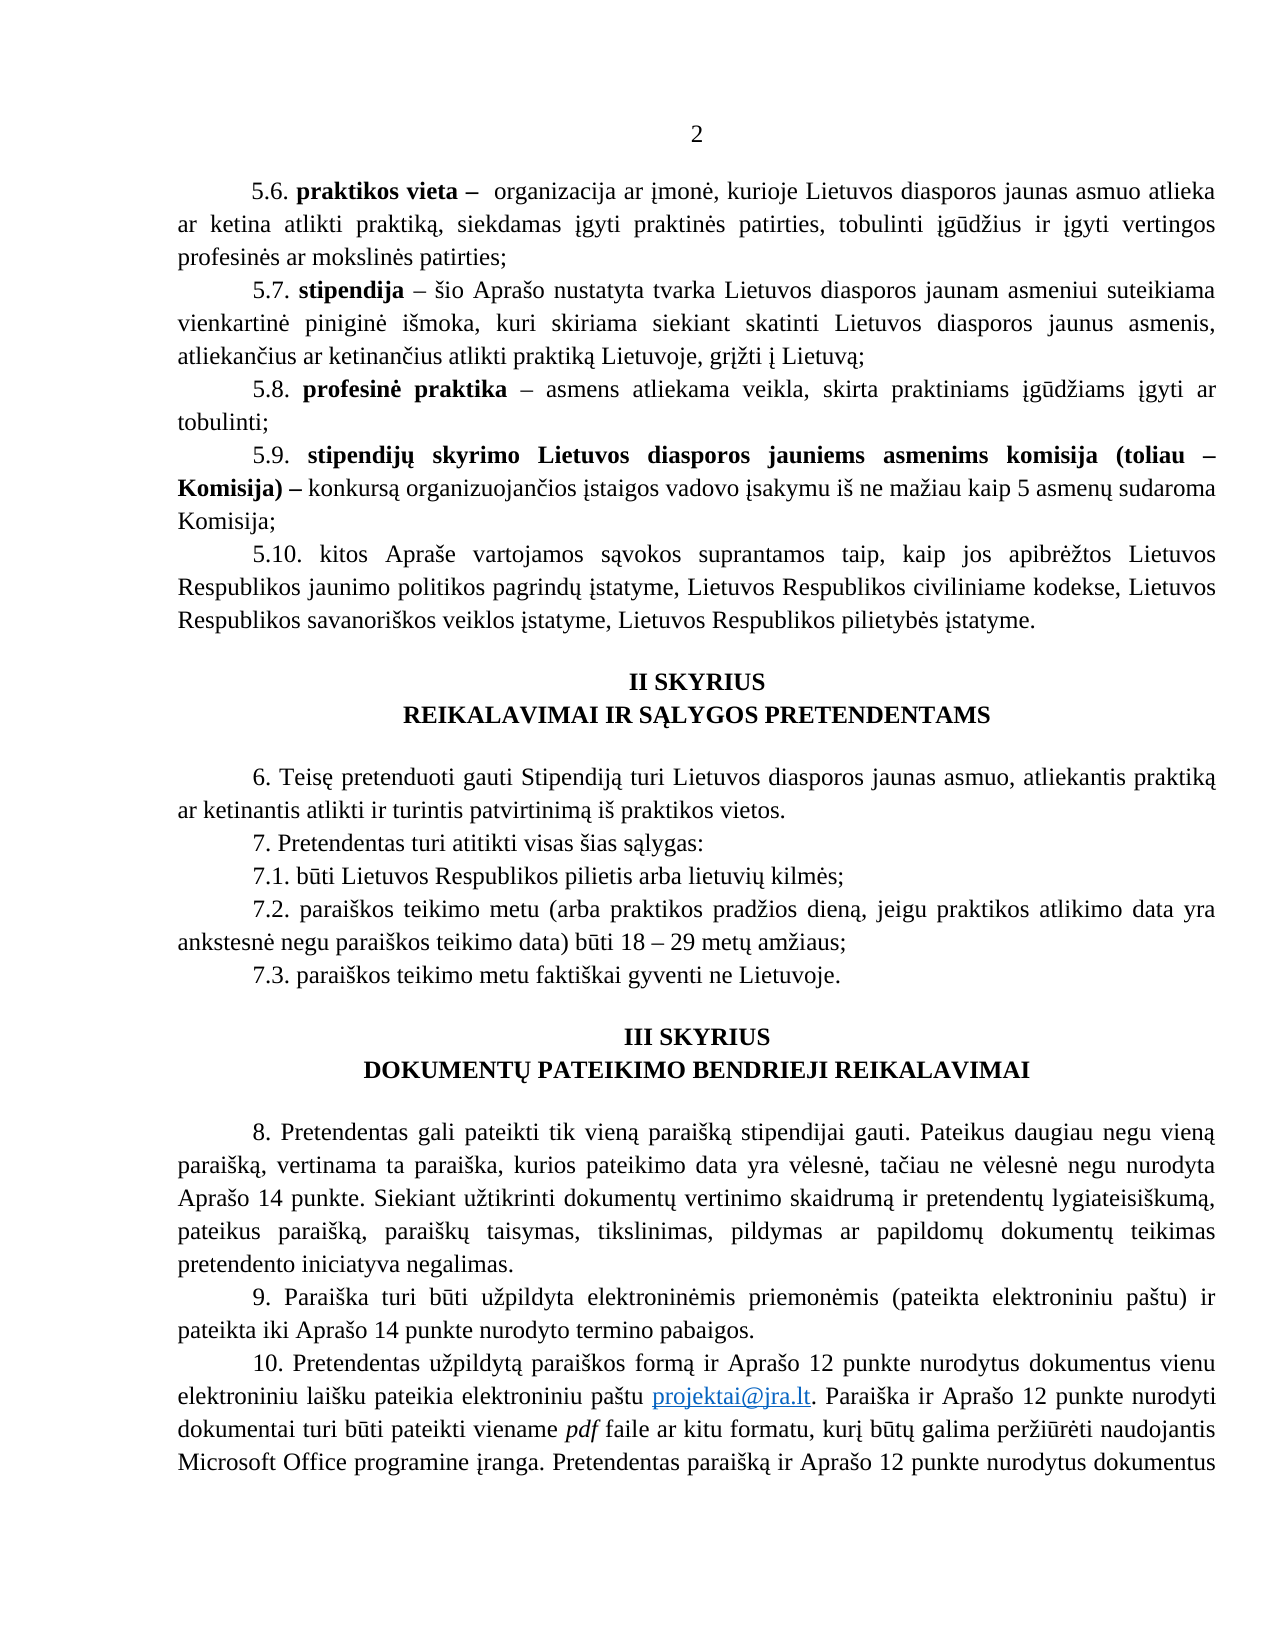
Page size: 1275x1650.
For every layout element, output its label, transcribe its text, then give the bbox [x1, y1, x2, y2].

text 9. Paraiška turi būti užpildyta elektroninėmis priemonėmis (pateikta elektroniniu paštu) ir pateikta iki Aprašo 14 punkte nurodyto termino pabaigos. [177, 1282, 1217, 1344]
text DOKUMENTŲ PATEIKIMO BENDRIEJI REIKALAVIMAI [177, 1055, 1217, 1084]
text 5.7. stipendija – šio Aprašo nustatyta tvarka Lietuvos diasporos jaunam asmeniui suteikiama vienkartinė piniginė išmoka, kuri skiriama siekiant skatinti Lietuvos diasporos jaunus asmenis, atliekančius ar ketinančius atlikti praktiką Lietuvoje, grįžti į Lietuvą; [177, 275, 1217, 370]
text 6. Teisę pretenduoti gauti Stipendiją turi Lietuvos diasporos jaunas asmuo, atliekantis praktiką ar ketinantis atlikti ir turintis patvirtinimą iš praktikos vietos. [177, 762, 1217, 824]
text 5.9. stipendijų skyrimo Lietuvos diasporos jauniems asmenims komisija (toliau – Komisija) – konkursą organizuojančios įstaigos vadovo įsakymu iš ne mažiau kaip 5 asmenų sudaroma Komisija; [177, 440, 1217, 535]
text 5.6. praktikos vieta – organizacija ar įmonė, kurioje Lietuvos diasporos jaunas asmuo atlieka ar ketina atlikti praktiką, siekdamas įgyti praktinės patirties, tobulinti įgūdžius ir įgyti vertingos profesinės ar mokslinės patirties; [177, 176, 1217, 271]
text 5.10. kitos Apraše vartojamos sąvokos suprantamos taip, kaip jos apibrėžtos Lietuvos Respublikos jaunimo politikos pagrindų įstatyme, Lietuvos Respublikos civiliniame kodekse, Lietuvos Respublikos savanoriškos veiklos įstatyme, Lietuvos Respublikos pilietybės įstatyme. [177, 539, 1217, 634]
text 7.2. paraiškos teikimo metu (arba praktikos pradžios dieną, jeigu praktikos atlikimo data yra ankstesnė negu paraiškos teikimo data) būti 18 – 29 metų amžiaus; [177, 894, 1217, 956]
text 7.1. būti Lietuvos Respublikos pilietis arba lietuvių kilmės; [177, 861, 1217, 890]
text 8. Pretendentas gali pateikti tik vieną paraišką stipendijai gauti. Pateikus daugiau negu vieną paraišką, vertinama ta paraiška, kurios pateikimo data yra vėlesnė, tačiau ne vėlesnė negu nurodyta Aprašo 14 punkte. Siekiant užtikrinti dokumentų vertinimo skaidrumą ir pretendentų lygiateisiškumą, pateikus paraišką, paraiškų taisymas, tikslinimas, pildymas ar papildomų dokumentų teikimas pretendento iniciatyva negalimas. [177, 1117, 1217, 1278]
text 7.3. paraiškos teikimo metu faktiškai gyventi ne Lietuvoje. [215, 960, 1217, 989]
text 5.8. profesinė praktika – asmens atliekama veikla, skirta praktiniams įgūdžiams įgyti ar tobulinti; [177, 374, 1217, 436]
text III SKYRIUS [177, 1022, 1217, 1051]
text REIKALAVIMAI IR SĄLYGOS PRETENDENTAMS [177, 700, 1217, 729]
text 7. Pretendentas turi atitikti visas šias sąlygas: [177, 828, 1217, 857]
text 10. Pretendentas užpildytą paraiškos formą ir Aprašo 12 punkte nurodytus dokumentus vienu elektroniniu laišku pateikia elektroniniu paštu projektai@jra.lt. Paraiška ir Aprašo 12 punkte nurodyti dokumentai turi būti pateikti viename pdf faile ar kitu formatu, kurį būtų galima peržiūrėti naudojantis Microsoft Office programine įranga. Pretendentas paraišką ir Aprašo 12 punkte nurodytus dokumentus [177, 1348, 1217, 1476]
text II SKYRIUS [177, 667, 1217, 696]
